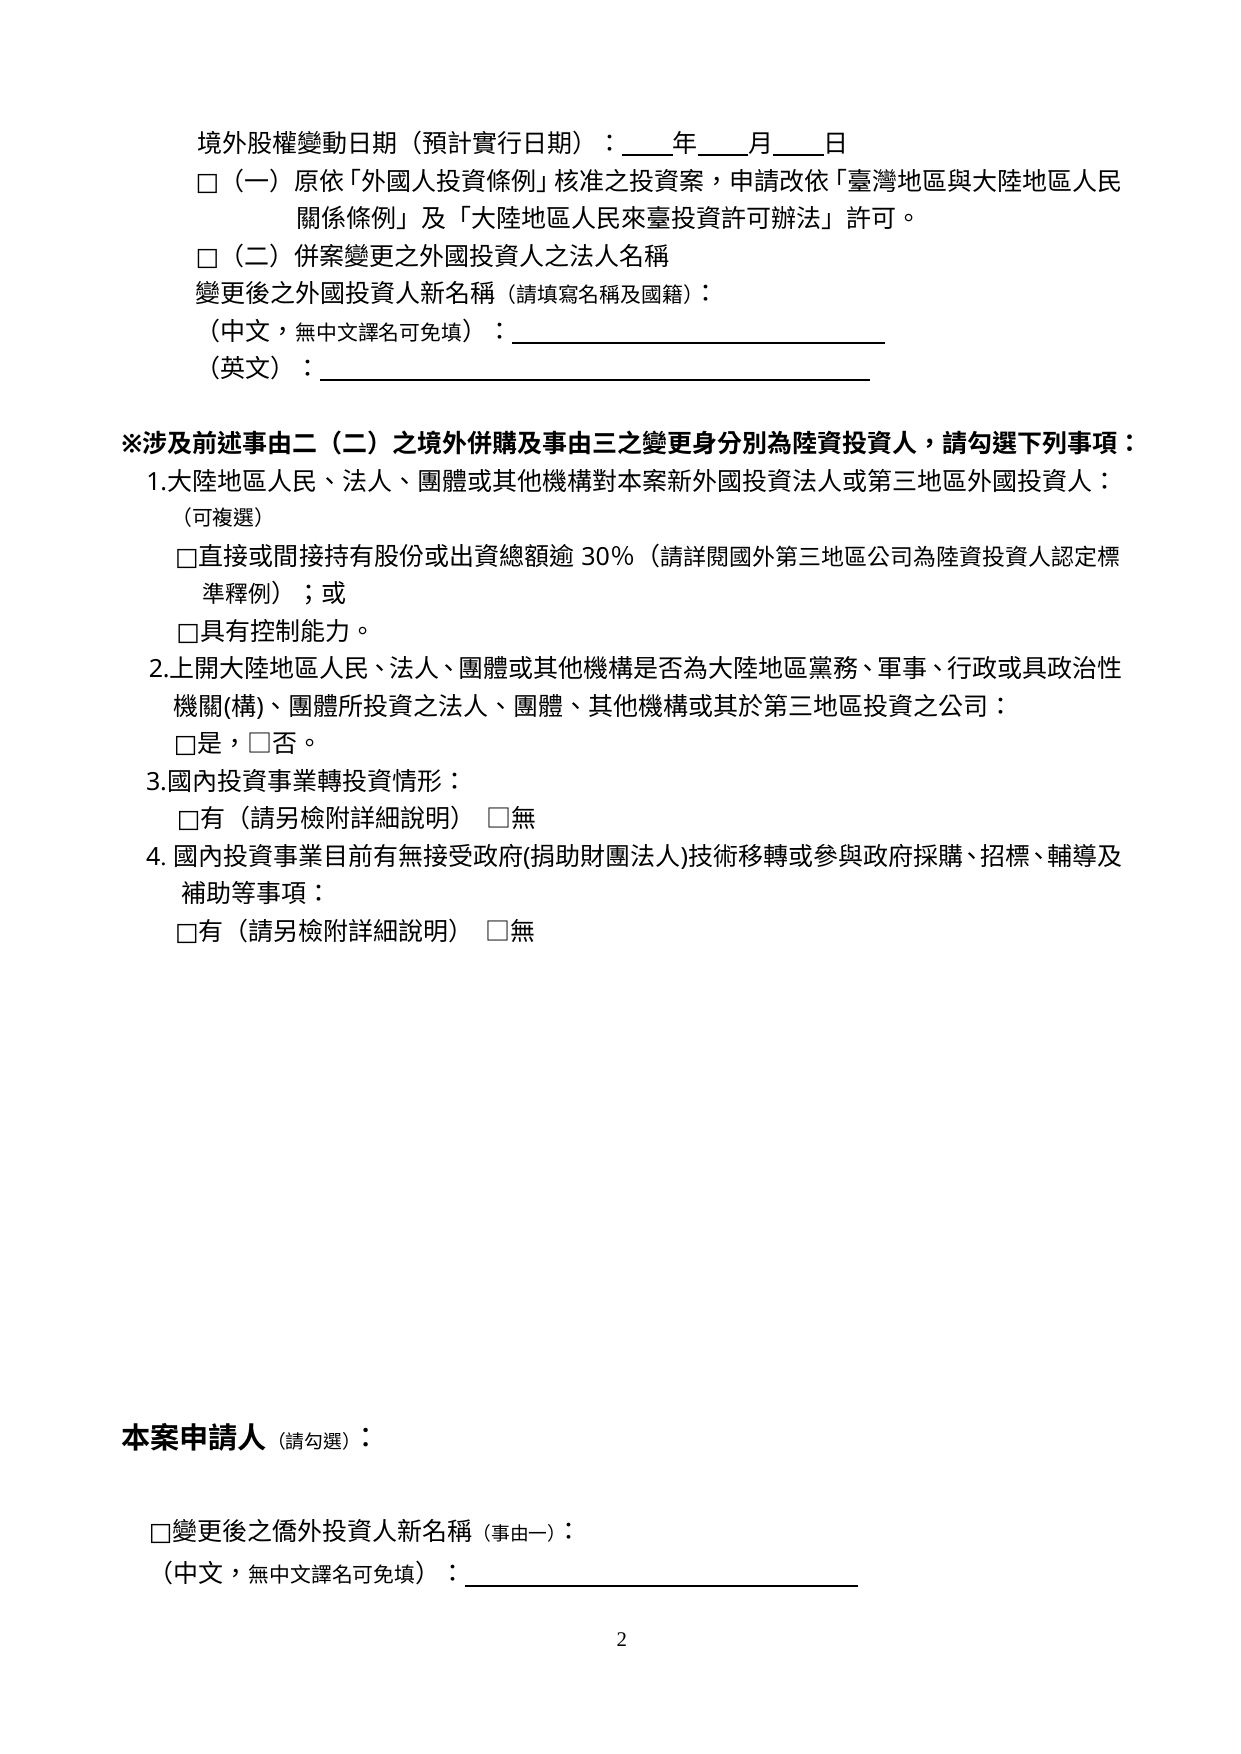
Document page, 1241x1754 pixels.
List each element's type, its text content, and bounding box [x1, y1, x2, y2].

text 4. 國內投資事業目前有無接受政府(捐助財團法人)技術移轉或參與政府採購、招標、輔導及補助等事項： [146, 835, 1122, 910]
text 本案申請人（請勾選）： [121, 1398, 1122, 1473]
text 變更後之外國投資人新名稱（請填寫名稱及國籍）： [195, 273, 1122, 310]
text （中文，無中文譯名可免填）： [121, 1553, 1122, 1591]
text （可複選） [171, 498, 1122, 535]
text □是，□否。 [121, 723, 1122, 760]
text 3.國內投資事業轉投資情形： [146, 760, 1122, 798]
text 境外股權變動日期（預計實行日期）： 年 月 日 [197, 123, 1122, 160]
text □變更後之僑外投資人新名稱（事由一）： [121, 1510, 1122, 1548]
text □直接或間接持有股份或出資總額逾30％（請詳閱國外第三地區公司為陸資投資人認定標準釋例）；或 [175, 535, 1122, 610]
text 2.上開大陸地區人民、法人、團體或其他機構是否為大陸地區黨務、軍事、行政或具政治性機關(構)、團體所投資之法人、團體、其他機構或其於第三地區投資之公司： [148, 648, 1122, 723]
text 1.大陸地區人民、法人、團體或其他機構對本案新外國投資法人或第三地區外國投資人： [146, 460, 1122, 498]
text □有（請另檢附詳細說明） □無 [175, 910, 1122, 948]
text ※涉及前述事由二（二）之境外併購及事由三之變更身分別為陸資投資人，請勾選下列事項： [121, 423, 1122, 460]
text □（一）原依「外國人投資條例」核准之投資案，申請改依「臺灣地區與大陸地區人民關係條例」及「大陸地區人民來臺投資許可辦法」許可。 [195, 160, 1122, 235]
text （英文）： [195, 348, 1122, 385]
text □具有控制能力。 [176, 610, 1122, 648]
text □（二）併案變更之外國投資人之法人名稱 [195, 235, 1122, 273]
text □有（請另檢附詳細說明） □無 [177, 798, 1122, 835]
text （中文，無中文譯名可免填）： [195, 310, 1122, 348]
